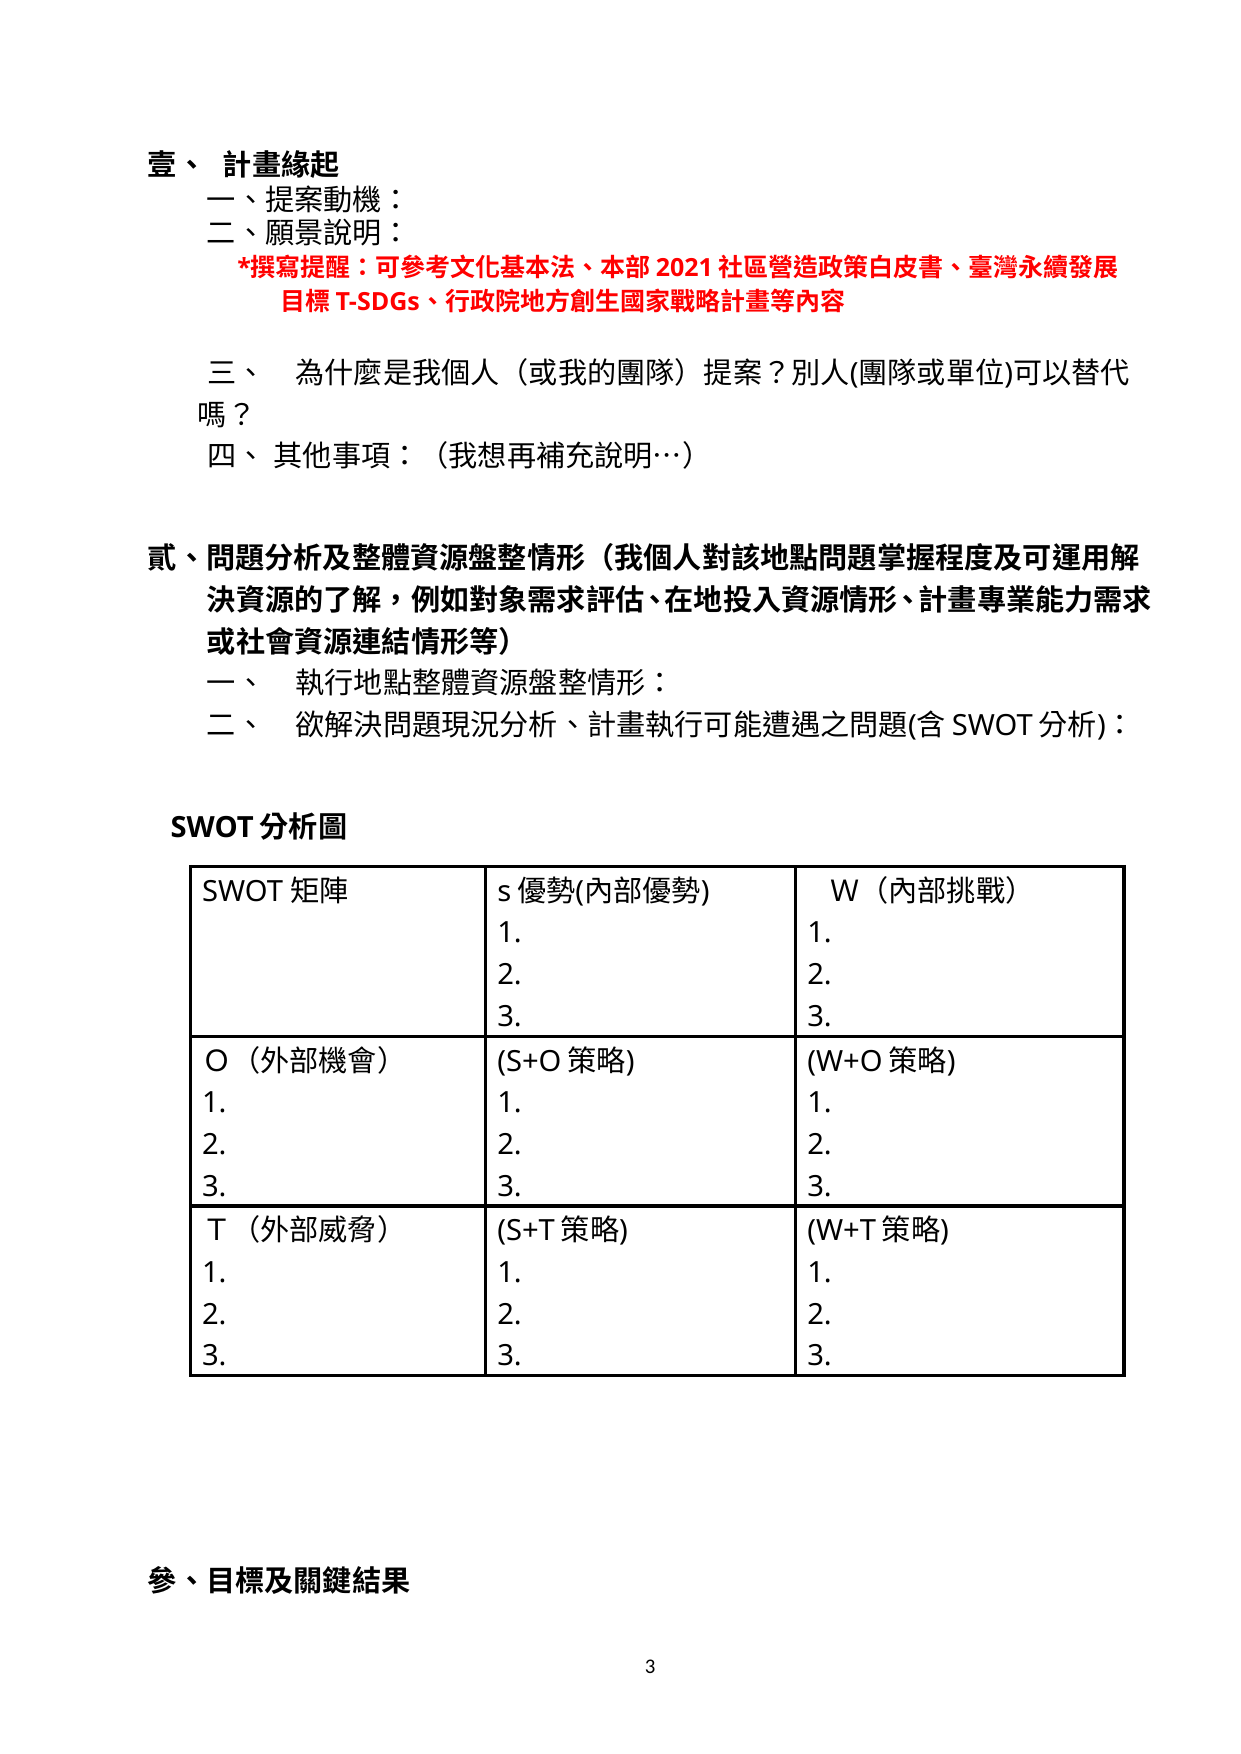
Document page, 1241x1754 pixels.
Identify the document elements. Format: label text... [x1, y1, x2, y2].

table_cell (S+O策略) 1. 2. 3. [487, 1038, 794, 1204]
table_cell (S+T策略) 1. 2. 3. [487, 1208, 794, 1374]
table_header SWOT 矩陣 [192, 868, 484, 1034]
table_cell Ｏ（外部機會） 1. 2. 3. [192, 1038, 484, 1204]
text 參、目標及關鍵結果 [148, 1558, 1152, 1600]
list 欲解決問題現況分析、計畫執行可能遭遇之問題(含SWOT分析)： [207, 702, 1152, 744]
table_header Ｗ（內部挑戰） 1. 2. 3. [797, 868, 1122, 1034]
table_header s優勢(內部優勢) 1. 2. 3. [487, 868, 794, 1034]
text 二、願景說明： [207, 217, 1152, 250]
list 計畫緣起 [148, 142, 1152, 183]
list 為什麼是我個人（或我的團隊）提案？別人(團隊或單位)可以替代嗎？ [198, 350, 1152, 433]
list 執行地點整體資源盤整情形： [207, 661, 1152, 702]
text *撰寫提醒：可參考文化基本法、本部2021社區營造政策白皮書、臺灣永續發展 目標T-SDGs、行政院地方創生國家戰略計畫等內容 [207, 250, 1152, 317]
text 貳、問題分析及整體資源盤整情形（我個人對該地點問題掌握程度及可運用解決資源的了解，例如對象需求評估、在地投入資源情形、計畫專業能力需求或社會資源連結情形等） [148, 536, 1152, 661]
table_cell Ｔ（外部威脅） 1. 2. 3. [192, 1208, 484, 1374]
text SWOT分析圖 [148, 804, 1152, 846]
text 一、提案動機： [207, 183, 1152, 217]
table_cell (W+O策略) 1. 2. 3. [797, 1038, 1122, 1204]
table_cell (W+T策略) 1. 2. 3. [797, 1208, 1122, 1374]
list 其他事項：（我想再補充說明…） [207, 433, 1152, 475]
